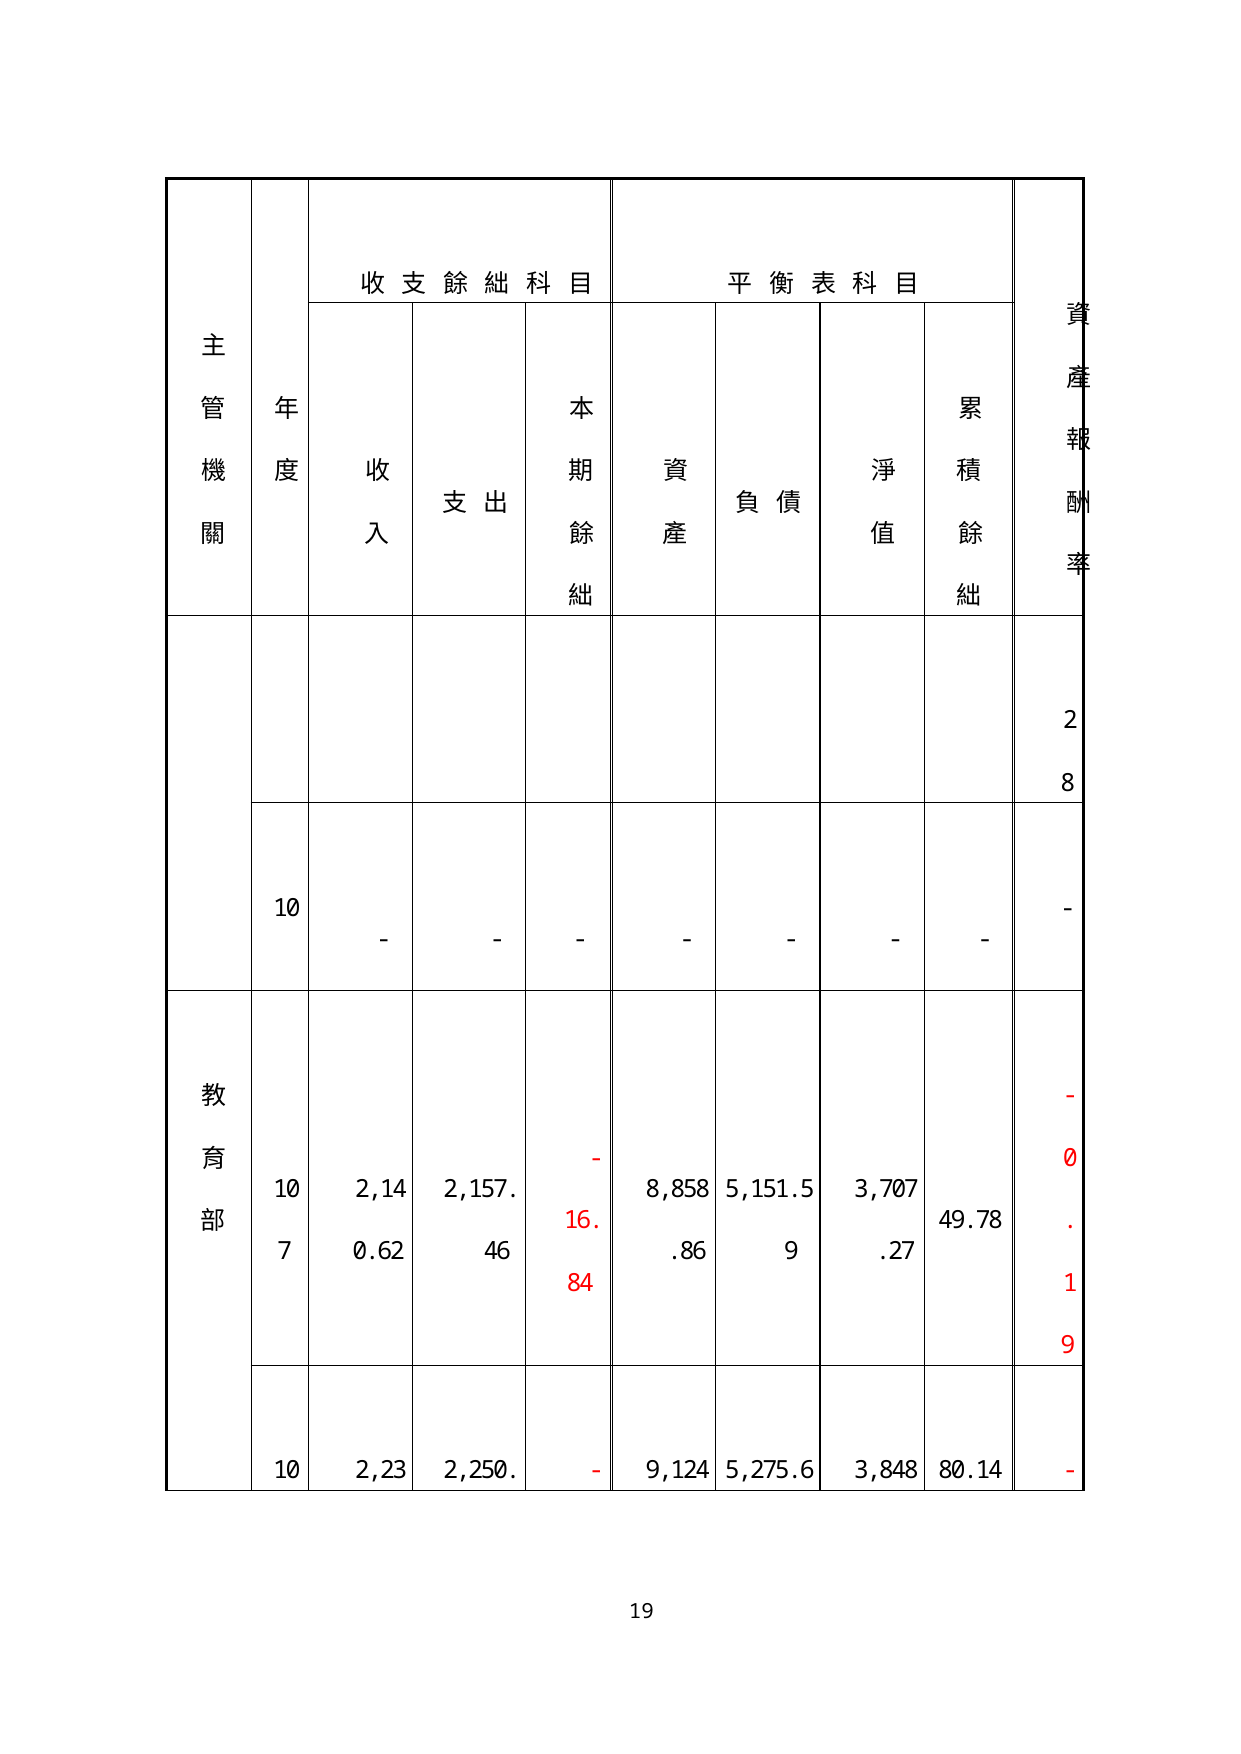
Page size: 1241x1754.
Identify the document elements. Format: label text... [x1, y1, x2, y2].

table_cell -16.84 [526, 991, 610, 1365]
table_cell -0.19 [1015, 991, 1082, 1365]
table_cell - [925, 616, 1012, 802]
table_cell - [613, 803, 715, 990]
table_cell - [821, 803, 924, 990]
table_header 資產報酬率 [1015, 180, 1082, 615]
table_cell 負債 [716, 303, 819, 615]
table_cell 5,151.59 [716, 991, 819, 1365]
table_cell 本期 餘絀 [526, 303, 610, 615]
table_cell - [309, 803, 412, 990]
table_cell 28 [1015, 616, 1082, 802]
table_cell [526, 1366, 610, 1490]
table_cell 3,707.27 [821, 991, 924, 1365]
table_cell 支出 [413, 303, 525, 615]
table_cell 財政部 [168, 616, 251, 990]
table_header 主管 機關 [168, 180, 251, 615]
table_cell 資產 [613, 303, 715, 615]
table_cell [821, 616, 924, 802]
table_cell 9,124 [613, 1366, 715, 1490]
table_cell 教育部 [168, 991, 251, 1490]
table_cell - [526, 803, 610, 990]
table_cell 108 [252, 616, 308, 802]
table_cell [1015, 1366, 1082, 1490]
table_cell 2,250. [413, 1366, 525, 1490]
table_header 收支餘絀科目 [309, 180, 610, 302]
table_cell 5,275.6 [716, 1366, 819, 1490]
table_header 年度 [252, 180, 308, 615]
table_cell - [716, 616, 819, 802]
table_cell - [716, 803, 819, 990]
table_cell - [1015, 803, 1082, 990]
table_cell [526, 616, 610, 802]
table_header 平衡表科目 [613, 180, 1012, 302]
table_cell 累積 餘絀 [925, 303, 1012, 615]
table_cell - [413, 803, 525, 990]
table_cell [413, 616, 525, 802]
table_cell 2,140.62 [309, 991, 412, 1365]
table_cell 8,858.86 [613, 991, 715, 1365]
table_cell 收入 [309, 303, 412, 615]
table_cell 2,157.46 [413, 991, 525, 1365]
table_cell 109 [252, 803, 308, 990]
table_cell 10 [252, 1366, 308, 1490]
table_cell 107 [252, 991, 308, 1365]
table_cell 80.14 [925, 1366, 1012, 1490]
table_cell [309, 616, 412, 802]
table_cell - [925, 803, 1012, 990]
table_cell 3,848 [821, 1366, 924, 1490]
table_cell 淨值 [821, 303, 924, 615]
table_cell [613, 616, 715, 802]
table_cell 49.78 [925, 991, 1012, 1365]
table_cell 2,23 [309, 1366, 412, 1490]
